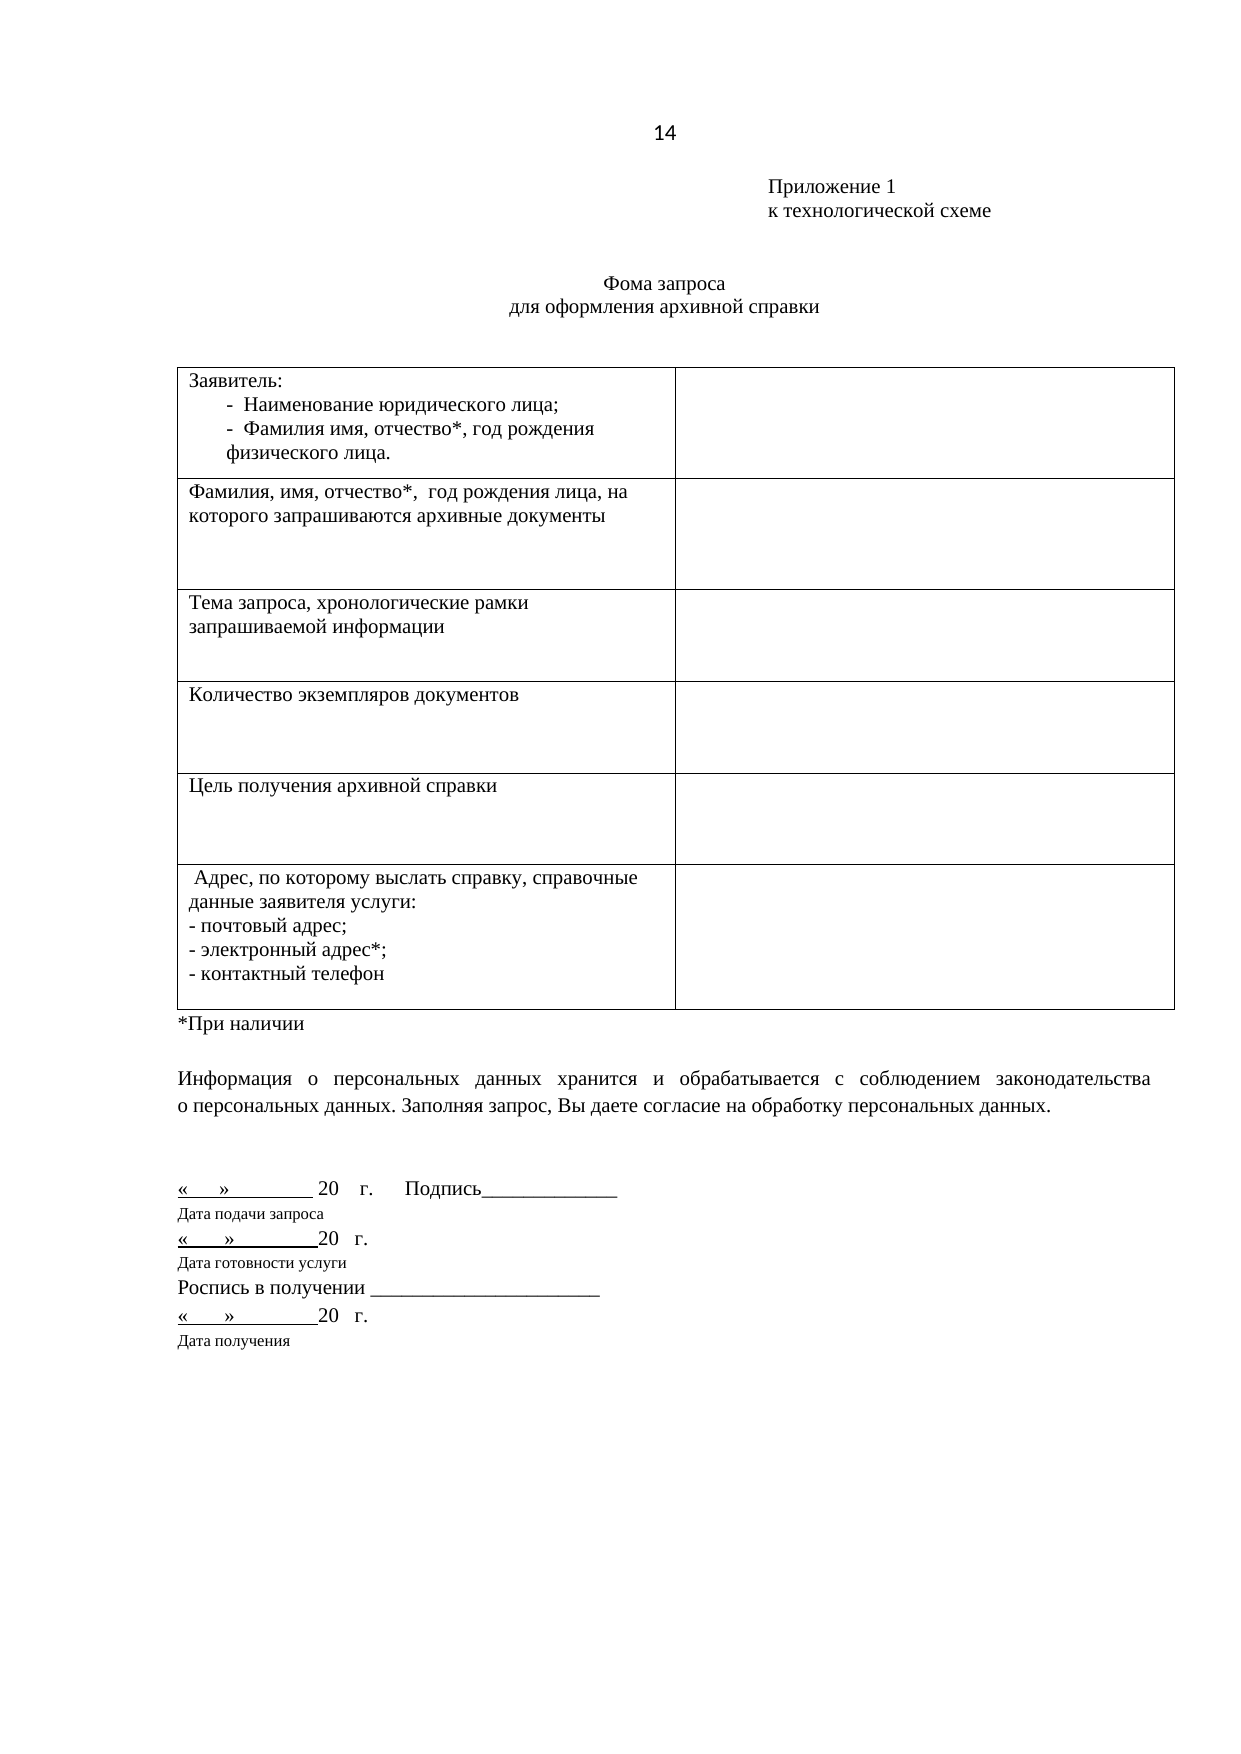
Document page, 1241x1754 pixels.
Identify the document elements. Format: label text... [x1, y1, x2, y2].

table_cell Тема запроса, хронологические рамки запрашиваемой информации [178, 590, 675, 681]
table_header Заявитель: - Наименование юридического лица; - Фамилия имя, отчество*, год рождения физического лица. [178, 368, 675, 478]
table_cell Адрес, по которому выслать справку, справочные данные заявителя услуги: - почтовый адрес; - электронный адрес*; - контактный телефон [178, 865, 675, 1009]
table_cell Цель получения архивной справки [178, 774, 675, 864]
text Приложение 1 [768, 174, 1152, 198]
table_cell [676, 682, 1174, 772]
text « » 20 г. [177, 1226, 1152, 1250]
text Дата подачи запроса [177, 1204, 1152, 1223]
text Роспись в получении ______________________ [177, 1275, 1152, 1299]
table_cell [676, 774, 1174, 864]
text Информация о персональных данных хранится и обрабатывается с соблюдением законодательства о персональных данных. Заполняя запрос, Вы даете согласие на обработку персональных данных. [177, 1066, 1152, 1117]
text *При наличии [177, 1010, 1152, 1034]
text « » 20 г. Подпись_____________ [177, 1176, 1152, 1200]
table_header [676, 368, 1174, 478]
table_cell [676, 590, 1174, 681]
text для оформления архивной справки [177, 294, 1152, 318]
text к технологической схеме [768, 198, 1152, 222]
table_cell Количество экземпляров документов [178, 682, 675, 772]
text « » 20 г. [177, 1303, 1152, 1327]
table_cell [676, 865, 1174, 1009]
text Дата получения [177, 1330, 1152, 1349]
table_cell [676, 479, 1174, 589]
table_cell Фамилия, имя, отчество*, год рождения лица, на которого запрашиваются архивные документы [178, 479, 675, 589]
text Дата готовности услуги [177, 1253, 1152, 1272]
text Фома запроса [177, 270, 1152, 294]
